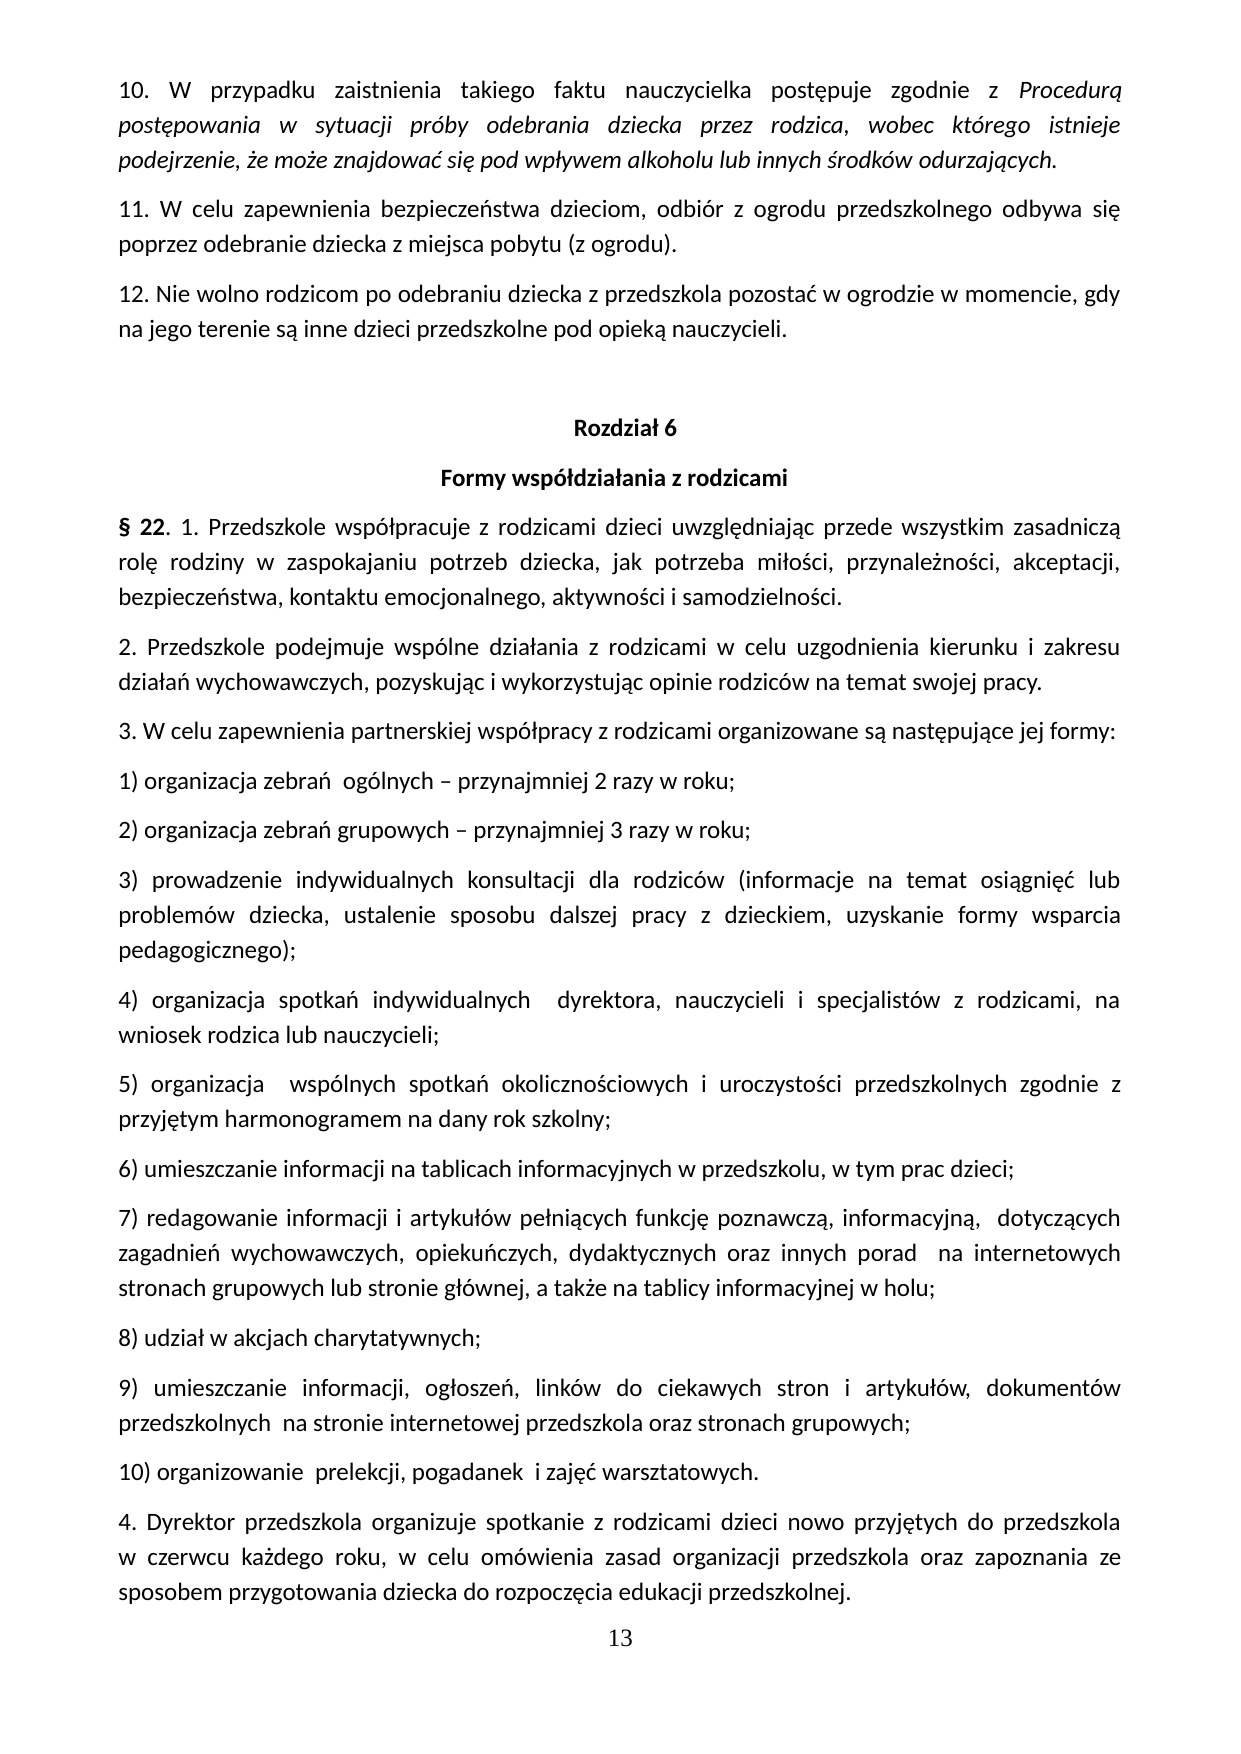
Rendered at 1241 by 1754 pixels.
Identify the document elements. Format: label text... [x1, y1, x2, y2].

text 9) umieszczanie informacji, ogłoszeń, linków do ciekawych stron i artykułów, dokumentów przedszkolnych na stronie internetowej przedszkola oraz stronach grupowych; [118, 1372, 1122, 1437]
text 4. Dyrektor przedszkola organizuje spotkanie z rodzicami dzieci nowo przyjętych do przedszkola w czerwcu każdego roku, w celu omówienia zasad organizacji przedszkola oraz zapoznania ze sposobem przygotowania dziecka do rozpoczęcia edukacji przedszkolnej. [118, 1506, 1122, 1606]
text 5) organizacja wspólnych spotkań okolicznościowych i uroczystości przedszkolnych zgodnie z przyjętym harmonogramem na dany rok szkolny; [118, 1068, 1122, 1134]
text 2) organizacja zebrań grupowych – przynajmniej 3 razy w roku; [118, 814, 1122, 845]
text 10) organizowanie prelekcji, pogadanek i zajęć warsztatowych. [118, 1456, 1122, 1487]
text § 22. 1. Przedszkole współpracuje z rodzicami dzieci uwzględniając przede wszystkim zasadniczą rolę rodziny w zaspokajaniu potrzeb dziecka, jak potrzeba miłości, przynależności, akceptacji, bezpieczeństwa, kontaktu emocjonalnego, aktywności i samodzielności. [118, 511, 1122, 612]
text 10. W przypadku zaistnienia takiego faktu nauczycielka postępuje zgodnie z Procedurą postępowania w sytuacji próby odebrania dziecka przez rodzica, wobec którego istnieje podejrzenie, że może znajdować się pod wpływem alkoholu lub innych środków odurzających. [118, 74, 1122, 174]
text 3) prowadzenie indywidualnych konsultacji dla rodziców (informacje na temat osiągnięć lub problemów dziecka, ustalenie sposobu dalszej pracy z dzieckiem, uzyskanie formy wsparcia pedagogicznego); [118, 864, 1122, 965]
text 1) organizacja zebrań ogólnych – przynajmniej 2 razy w roku; [118, 765, 1122, 796]
text 3. W celu zapewnienia partnerskiej współpracy z rodzicami organizowane są następujące jej formy: [118, 715, 1122, 746]
text 8) udział w akcjach charytatywnych; [118, 1322, 1122, 1353]
text 7) redagowanie informacji i artykułów pełniących funkcję poznawczą, informacyjną, dotyczących zagadnień wychowawczych, opiekuńczych, dydaktycznych oraz innych porad na internetowych stronach grupowych lub stronie głównej, a także na tablicy informacyjnej w holu; [118, 1202, 1122, 1303]
text Formy współdziałania z rodzicami [268, 462, 1122, 492]
text 4) organizacja spotkań indywidualnych dyrektora, nauczycieli i specjalistów z rodzicami, na wniosek rodzica lub nauczycieli; [118, 984, 1122, 1049]
text 12. Nie wolno rodzicom po odebraniu dziecka z przedszkola pozostać w ogrodzie w momencie, gdy na jego terenie są inne dzieci przedszkolne pod opieką nauczycieli. [118, 278, 1122, 343]
text 2. Przedszkole podejmuje wspólne działania z rodzicami w celu uzgodnienia kierunku i zakresu działań wychowawczych, pozyskując i wykorzystując opinie rodziców na temat swojej pracy. [118, 631, 1122, 696]
text 11. W celu zapewnienia bezpieczeństwa dzieciom, odbiór z ogrodu przedszkolnego odbywa się poprzez odebranie dziecka z miejsca pobytu (z ogrodu). [118, 193, 1122, 259]
text 6) umieszczanie informacji na tablicach informacyjnych w przedszkolu, w tym prac dzieci; [118, 1153, 1122, 1183]
text Rozdział 6 [418, 412, 1122, 443]
